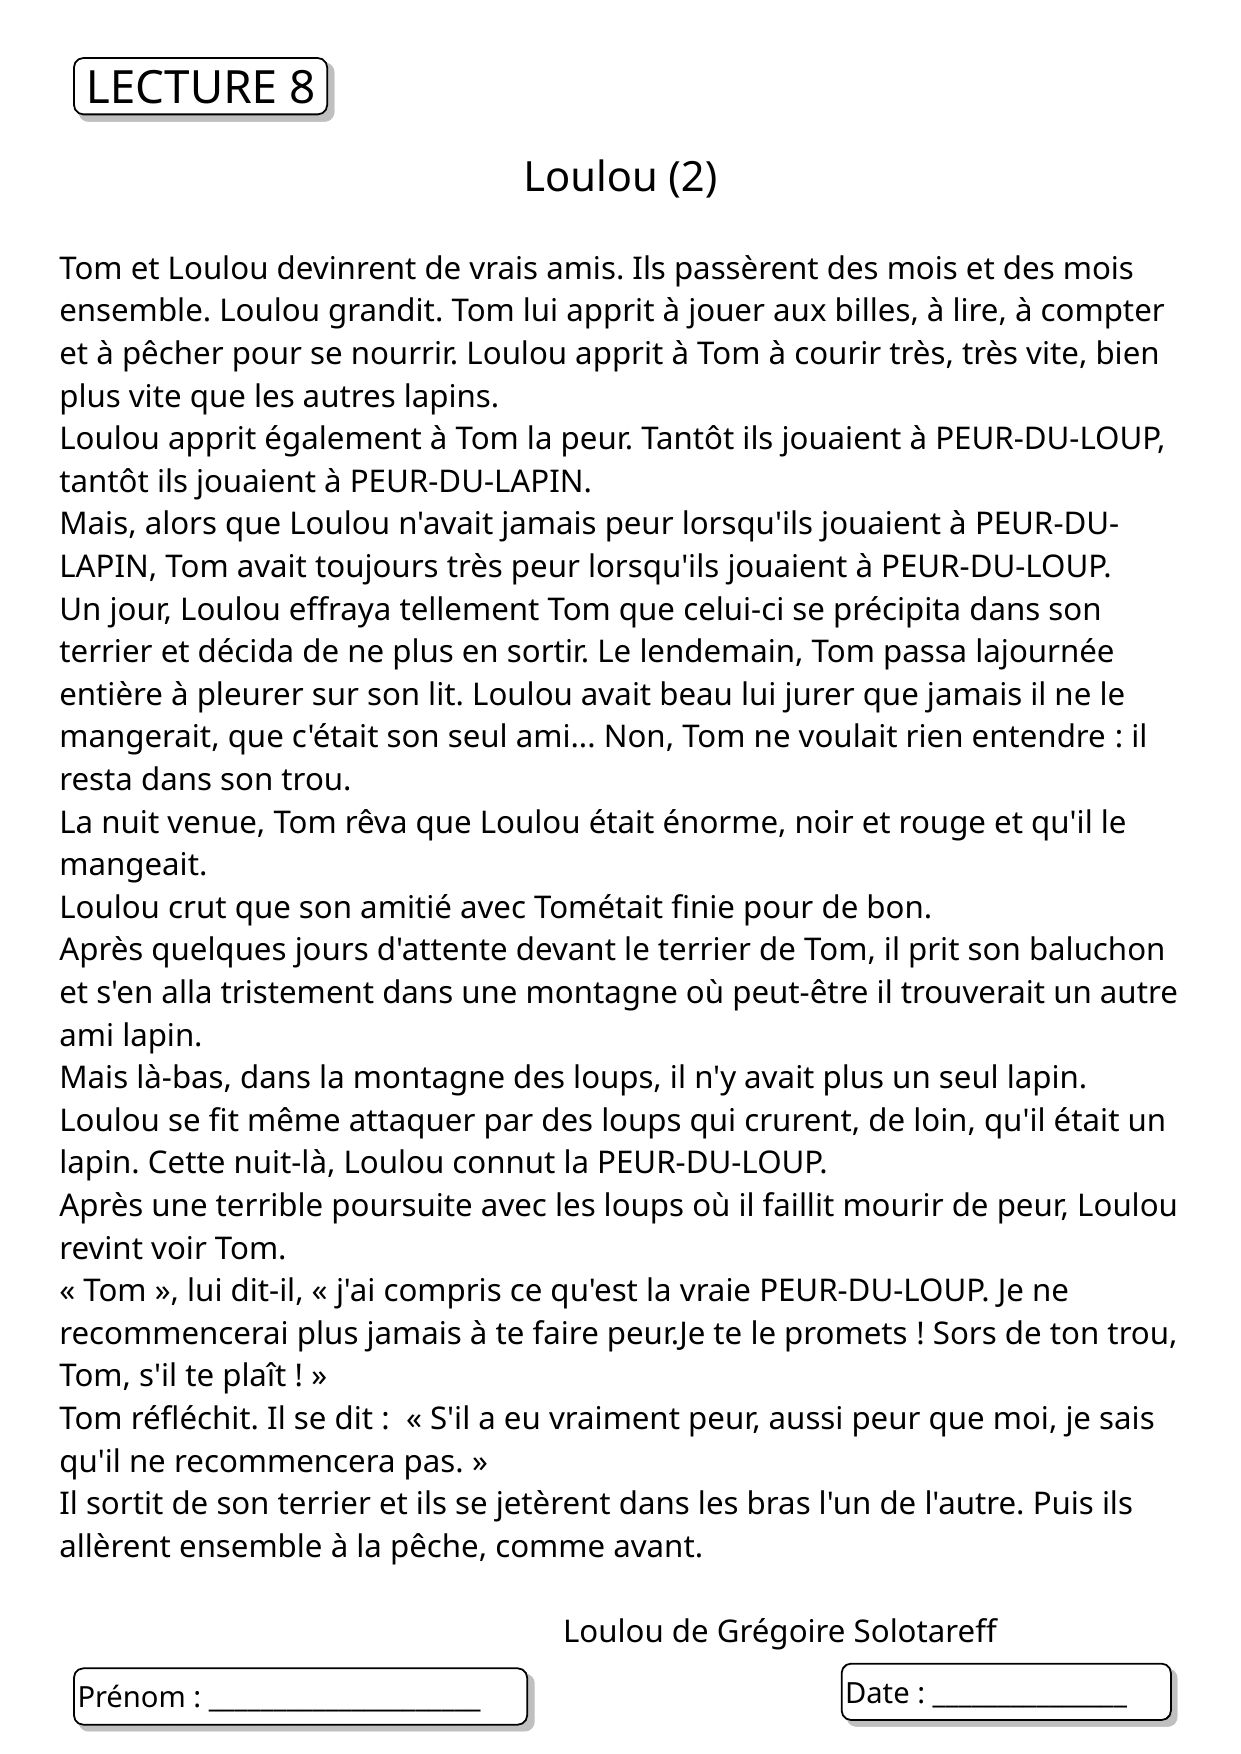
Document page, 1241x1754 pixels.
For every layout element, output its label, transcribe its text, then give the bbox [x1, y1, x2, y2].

text Après quelques jours d'attente devant le terrier de Tom, il prit son baluchon et s'en alla tristement dans une montagne où peut-être il trouverait un autre ami lapin. [59, 927, 1181, 1055]
text Loulou de Grégoire Solotareff [59, 1609, 1181, 1652]
text Il sortit de son terrier et ils se jetèrent dans les bras l'un de l'autre. Puis ils allèrent ensemble à la pêche, comme avant. [59, 1481, 1181, 1566]
text Loulou crut que son amitié avec Tométait finie pour de bon. [59, 885, 1181, 927]
text « Tom », lui dit-il, « j'ai compris ce qu'est la vraie PEUR-DU-LOUP. Je ne recommencerai plus jamais à te faire peur.Je te le promets ! Sors de ton trou, Tom, s'il te plaît ! » [59, 1268, 1181, 1396]
text La nuit venue, Tom rêva que Loulou était énorme, noir et rouge et qu'il le mangeait. [59, 799, 1181, 885]
text Tom réfléchit. Il se dit : « S'il a eu vraiment peur, aussi peur que moi, je sais qu'il ne recommencera pas. » [59, 1396, 1181, 1481]
text Un jour, Loulou effraya tellement Tom que celui-ci se précipita dans son terrier et décida de ne plus en sortir. Le lendemain, Tom passa lajournée entière à pleurer sur son lit. Loulou avait beau lui jurer que jamais il ne le mangerait, que c'était son seul ami... Non, Tom ne voulait rien entendre : il resta dans son trou. [59, 587, 1181, 799]
text Mais, alors que Loulou n'avait jamais peur lorsqu'ils jouaient à PEUR-DU-LAPIN, Tom avait toujours très peur lorsqu'ils jouaient à PEUR-DU-LOUP. [59, 501, 1181, 587]
text Loulou (2) [59, 146, 1181, 203]
text Mais là-bas, dans la montagne des loups, il n'y avait plus un seul lapin. Loulou se fit même attaquer par des loups qui crurent, de loin, qu'il était un lapin. Cette nuit-là, Loulou connut la PEUR-DU-LOUP. [59, 1055, 1181, 1183]
text Après une terrible poursuite avec les loups où il faillit mourir de peur, Loulou revint voir Tom. [59, 1183, 1181, 1268]
text Tom et Loulou devinrent de vrais amis. Ils passèrent des mois et des mois ensemble. Loulou grandit. Tom lui apprit à jouer aux billes, à lire, à compter et à pêcher pour se nourrir. Loulou apprit à Tom à courir très, très vite, bien plus vite que les autres lapins. [59, 246, 1181, 416]
text Loulou apprit également à Tom la peur. Tantôt ils jouaient à PEUR-DU-LOUP, tantôt ils jouaient à PEUR-DU-LAPIN. [59, 416, 1181, 501]
